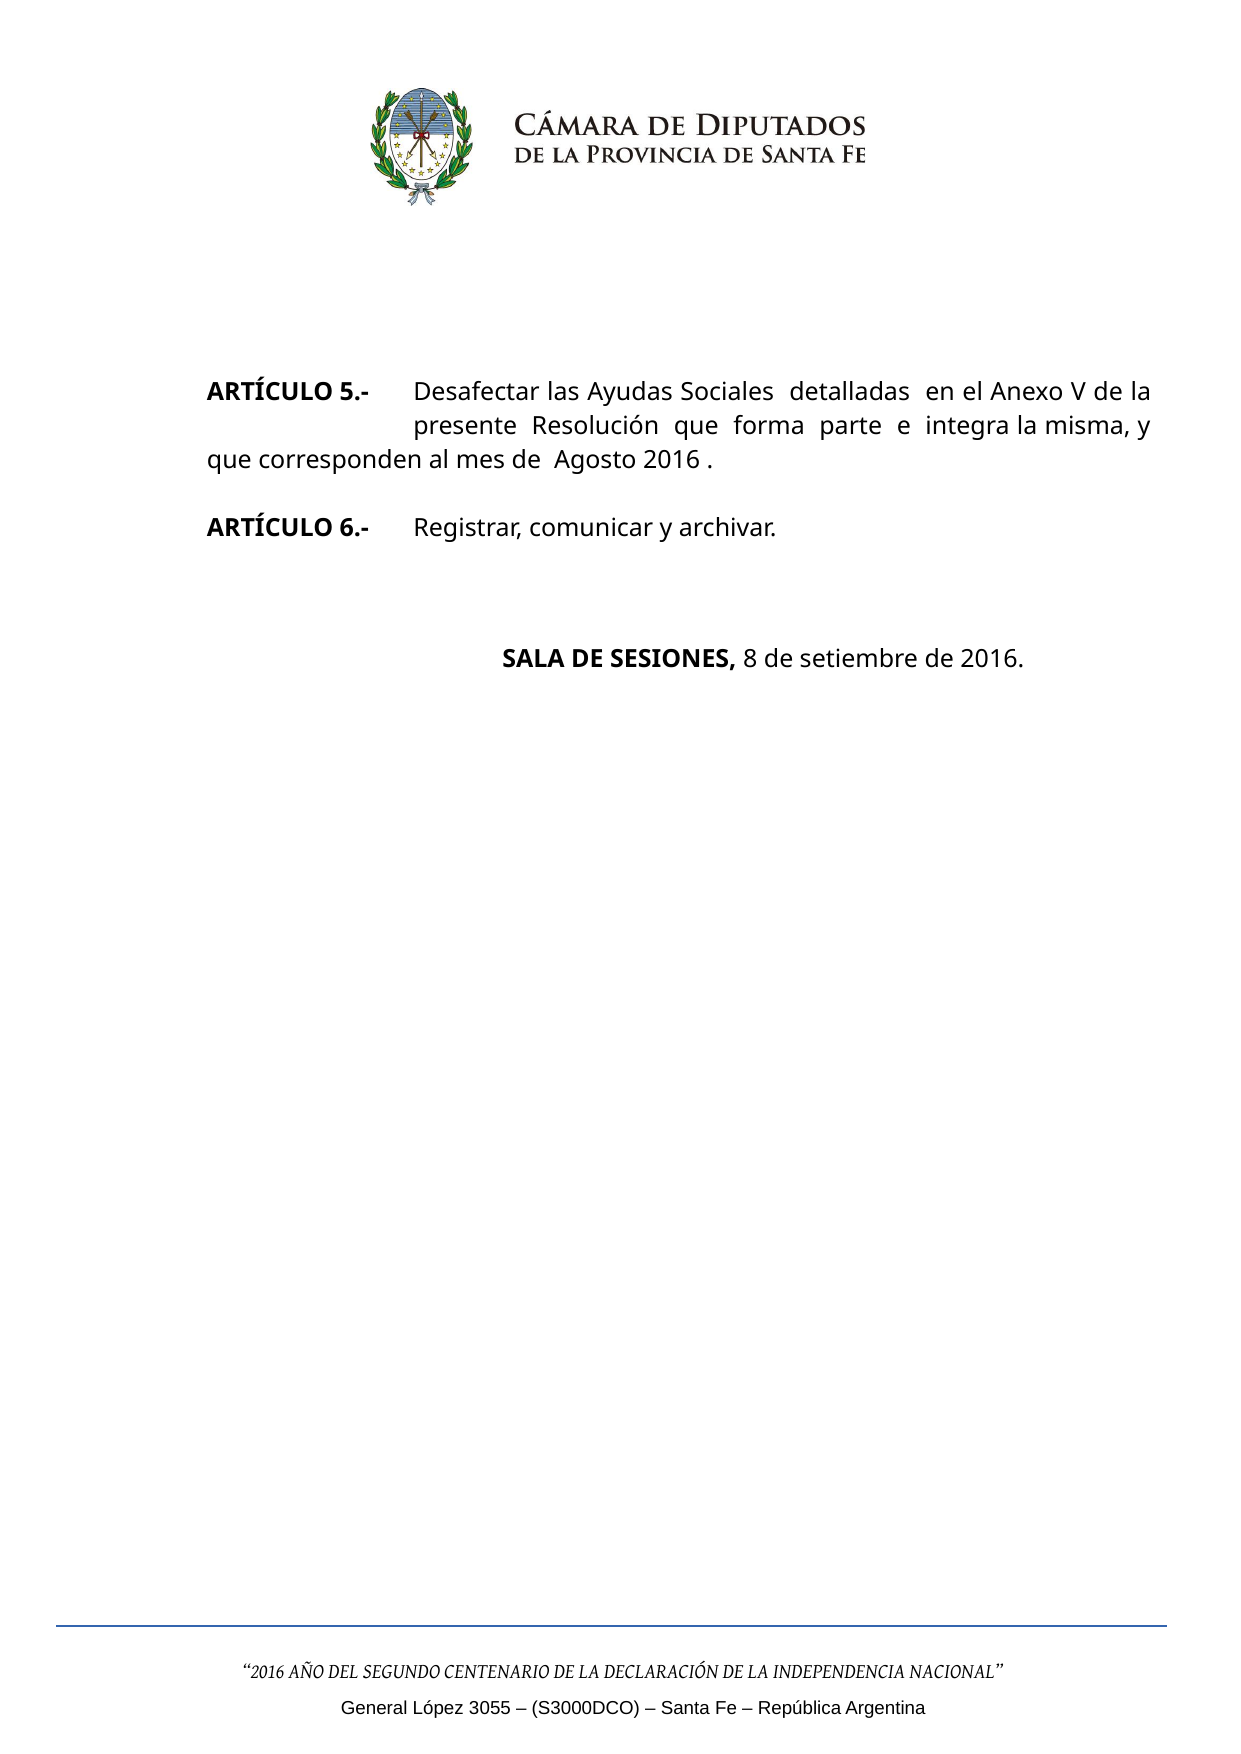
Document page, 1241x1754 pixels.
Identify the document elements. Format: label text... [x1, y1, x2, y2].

table_header ARTÍCULO 5.- [207, 374, 413, 424]
picture [370, 88, 866, 210]
text SALA DE SESIONES, 8 de setiembre de 2016. [207, 641, 1152, 675]
table_header ARTÍCULO 6.- [207, 510, 413, 560]
text Desafectar las Ayudas Sociales detalladas en el Anexo V de la presente Resolución que forma parte e integra la misma, y que corresponden al mes de Agosto 2016 . [207, 374, 1152, 476]
text Registrar, comunicar y archivar. [413, 510, 1152, 544]
